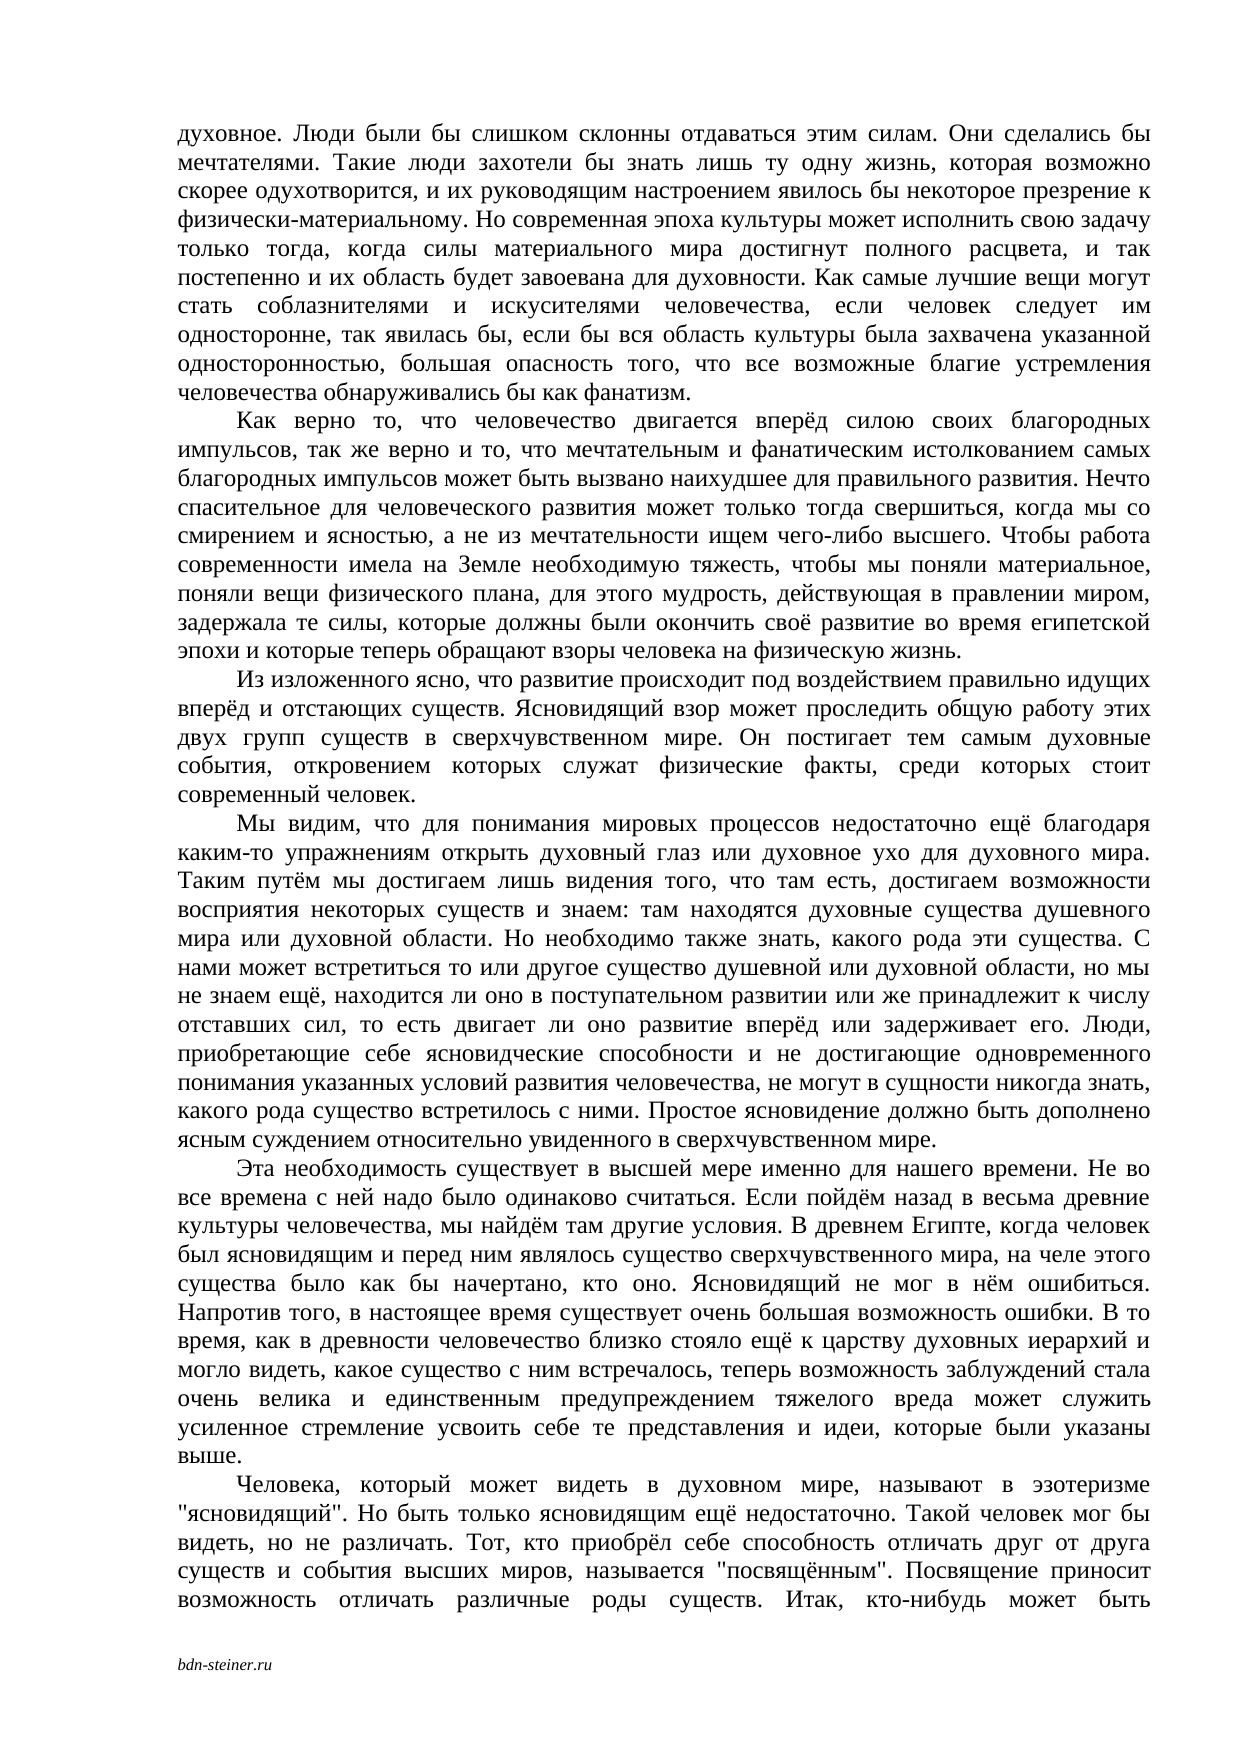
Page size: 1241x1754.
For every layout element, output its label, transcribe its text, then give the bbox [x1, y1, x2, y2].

text духовное. Люди были бы слишком склонны отдаваться этим силам. Они сделались бы мечтателями. Такие люди захотели бы знать лишь ту одну жизнь, которая возможно скорее одухотворится, и их руководящим настроением явилось бы некоторое презрение к физически-материальному. Но современная эпоха культуры может исполнить свою задачу только тогда, когда силы материального мира достигнут полного расцвета, и так постепенно и их область будет завоевана для духовности. Как самые лучшие вещи могут стать соблазнителями и искусителями человечества, если человек следует им односторонне, так явилась бы, если бы вся область культуры была захвачена указанной односторонностью, большая опасность того, что все возможные благие устремления человечества обнаруживались бы как фанатизм. [177, 118, 1152, 406]
text Эта необходимость существует в высшей мере именно для нашего времени. Не во все времена с ней надо было одинаково считаться. Если пойдём назад в весьма древние культуры человечества, мы найдём там другие условия. В древнем Египте, когда человек был ясновидящим и перед ним являлось существо сверхчувственного мира, на челе этого существа было как бы начертано, кто оно. Ясновидящий не мог в нём ошибиться. Напротив того, в настоящее время существует очень большая возможность ошибки. В то время, как в древности человечество близко стояло ещё к царству духовных иерархий и могло видеть, какое существо с ним встречалось, теперь возможность заблуждений стала очень велика и единственным предупреждением тяжелого вреда может служить усиленное стремление усвоить себе те представления и идеи, которые были указаны выше. [177, 1153, 1152, 1469]
text Человека, который может видеть в духовном мире, называют в эзотеризме "ясновидящий". Но быть только ясновидящим ещё недостаточно. Такой человек мог бы видеть, но не различать. Тот, кто приобрёл себе способность отличать друг от друга существ и события высших миров, называется "посвящённым". Посвящение приносит возможность отличать различные роды существ. Итак, кто-нибудь может быть [177, 1469, 1152, 1613]
text Мы видим, что для понимания мировых процессов недостаточно ещё благодаря каким-то упражнениям открыть духовный глаз или духовное ухо для духовного мира. Таким путём мы достигаем лишь видения того, что там есть, достигаем возможности восприятия некоторых существ и знаем: там находятся духовные существа душевного мира или духовной области. Но необходимо также знать, какого рода эти существа. С нами может встретиться то или другое существо душевной или духовной области, но мы не знаем ещё, находится ли оно в поступательном развитии или же принадлежит к числу отставших сил, то есть двигает ли оно развитие вперёд или задерживает его. Люди, приобретающие себе ясновидческие способности и не достигающие одновременного понимания указанных условий развития человечества, не могут в сущности никогда знать, какого рода существо встретилось с ними. Простое ясновидение должно быть дополнено ясным суждением относительно увиденного в сверхчувственном мире. [177, 808, 1152, 1153]
text Как верно то, что человечество двигается вперёд силою своих благородных импульсов, так же верно и то, что мечтательным и фанатическим истолкованием самых благородных импульсов может быть вызвано наихудшее для правильного развития. Нечто спасительное для человеческого развития может только тогда свершиться, когда мы со смирением и ясностью, а не из мечтательности ищем чего-либо высшего. Чтобы работа современности имела на Земле необходимую тяжесть, чтобы мы поняли материальное, поняли вещи физического плана, для этого мудрость, действующая в правлении миром, задержала те силы, которые должны были окончить своё развитие во время египетской эпохи и которые теперь обращают взоры человека на физическую жизнь. [177, 406, 1152, 664]
text Из изложенного ясно, что развитие происходит под воздействием правильно идущих вперёд и отстающих существ. Ясновидящий взор может проследить общую работу этих двух групп существ в сверхчувственном мире. Он постигает тем самым духовные события, откровением которых служат физические факты, среди которых стоит современный человек. [177, 664, 1152, 808]
